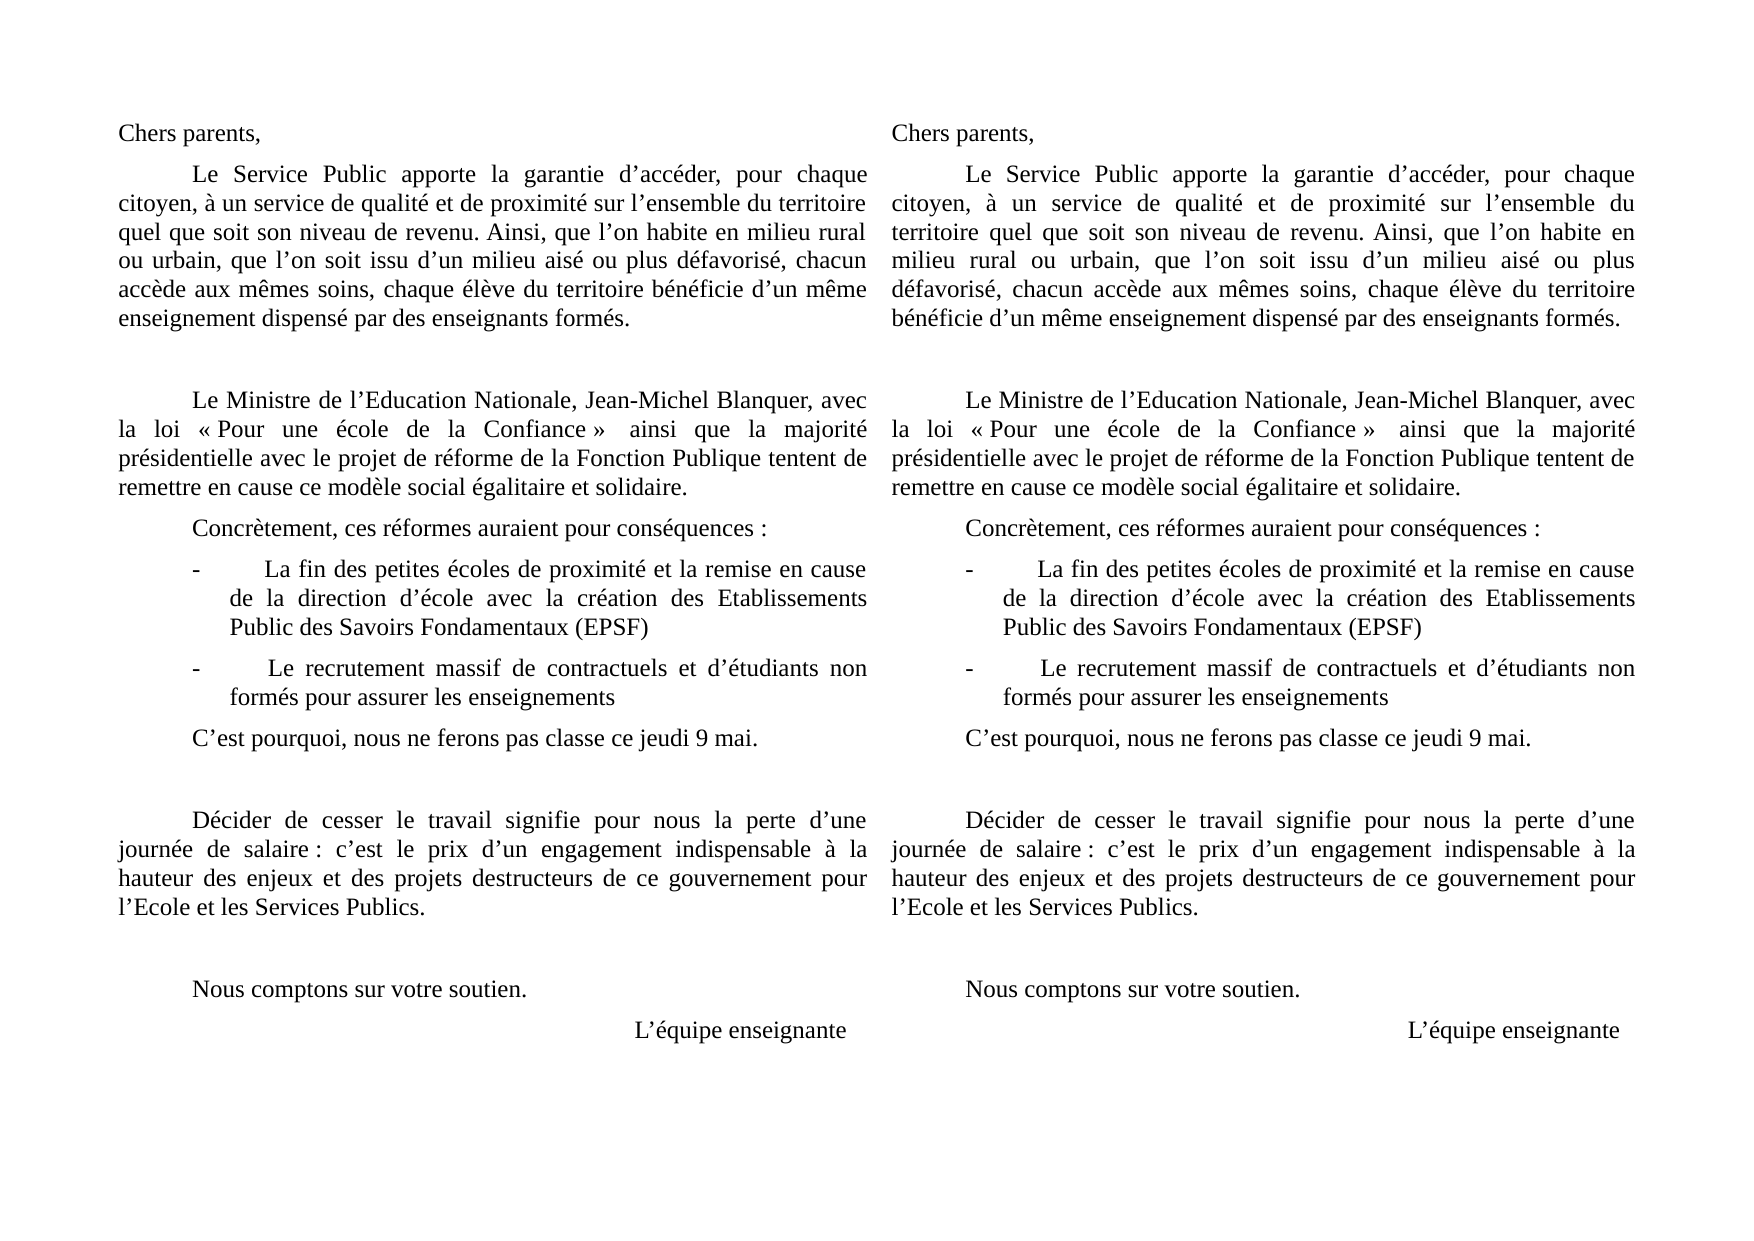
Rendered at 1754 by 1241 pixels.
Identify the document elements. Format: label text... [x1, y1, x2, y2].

text C’est pourquoi, nous ne ferons pas classe ce jeudi 9 mai. [118, 723, 868, 752]
text Chers parents, [891, 118, 1636, 147]
text Décider de cesser le travail signifie pour nous la perte d’une journée de salaire : c’est le prix d’un engagement indispensable à la hauteur des enjeux et des projets destructeurs de ce gouvernement pour l’Ecole et les Services Publics. [891, 806, 1636, 921]
text L’équipe enseignante [561, 1016, 868, 1044]
text Le Service Public apporte la garantie d’accéder, pour chaque citoyen, à un service de qualité et de proximité sur l’ensemble du territoire quel que soit son niveau de revenu. Ainsi, que l’on habite en milieu rural ou urbain, que l’on soit issu d’un milieu aisé ou plus défavorisé, chacun accède aux mêmes soins, chaque élève du territoire bénéficie d’un même enseignement dispensé par des enseignants formés. [891, 159, 1636, 332]
text - La fin des petites écoles de proximité et la remise en cause de la direction d’école avec la création des Etablissements Public des Savoirs Fondamentaux (EPSF) [965, 554, 1636, 641]
text L’équipe enseignante [1334, 1016, 1636, 1044]
text - Le recrutement massif de contractuels et d’étudiants non formés pour assurer les enseignements [192, 653, 868, 711]
text C’est pourquoi, nous ne ferons pas classe ce jeudi 9 mai. [891, 723, 1636, 752]
text - Le recrutement massif de contractuels et d’étudiants non formés pour assurer les enseignements [965, 653, 1636, 711]
text Concrètement, ces réformes auraient pour conséquences : [118, 513, 868, 542]
text Le Ministre de l’Education Nationale, Jean-Michel Blanquer, avec la loi « Pour une école de la Confiance » ainsi que la majorité présidentielle avec le projet de réforme de la Fonction Publique tentent de remettre en cause ce modèle social égalitaire et solidaire. [118, 386, 868, 501]
text Nous comptons sur votre soutien. [891, 974, 1636, 1003]
text Le Ministre de l’Education Nationale, Jean-Michel Blanquer, avec la loi « Pour une école de la Confiance » ainsi que la majorité présidentielle avec le projet de réforme de la Fonction Publique tentent de remettre en cause ce modèle social égalitaire et solidaire. [891, 386, 1636, 501]
text Décider de cesser le travail signifie pour nous la perte d’une journée de salaire : c’est le prix d’un engagement indispensable à la hauteur des enjeux et des projets destructeurs de ce gouvernement pour l’Ecole et les Services Publics. [118, 806, 868, 921]
text Le Service Public apporte la garantie d’accéder, pour chaque citoyen, à un service de qualité et de proximité sur l’ensemble du territoire quel que soit son niveau de revenu. Ainsi, que l’on habite en milieu rural ou urbain, que l’on soit issu d’un milieu aisé ou plus défavorisé, chacun accède aux mêmes soins, chaque élève du territoire bénéficie d’un même enseignement dispensé par des enseignants formés. [118, 159, 868, 332]
text Concrètement, ces réformes auraient pour conséquences : [891, 513, 1636, 542]
text Chers parents, [118, 118, 868, 147]
text - La fin des petites écoles de proximité et la remise en cause de la direction d’école avec la création des Etablissements Public des Savoirs Fondamentaux (EPSF) [192, 554, 868, 641]
text Nous comptons sur votre soutien. [118, 974, 868, 1003]
